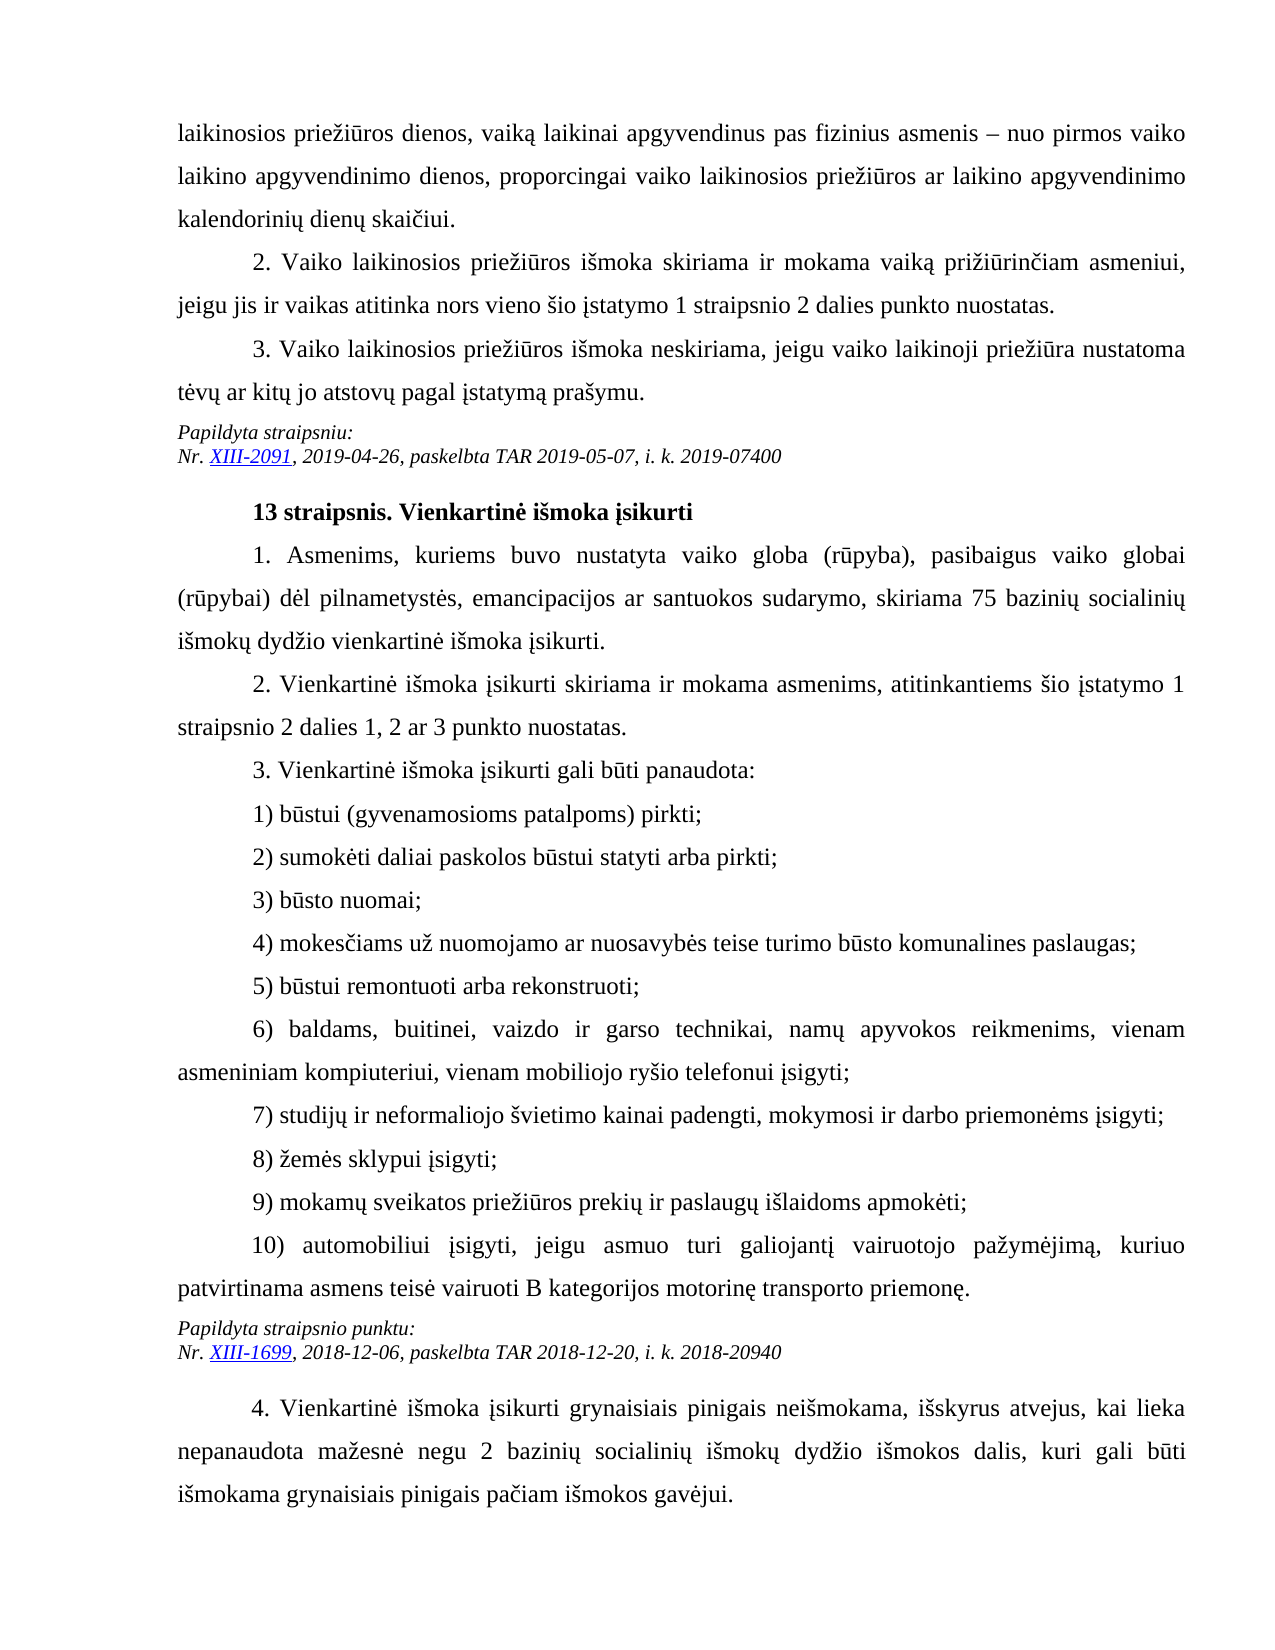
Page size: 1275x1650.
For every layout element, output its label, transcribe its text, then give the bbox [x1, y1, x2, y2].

text 2. Vienkartinė išmoka įsikurti skiriama ir mokama asmenims, atitinkantiems šio įstatymo 1 straipsnio 2 dalies 1, 2 ar 3 punkto nuostatas. [177, 669, 1186, 741]
text Papildyta straipsnio punktu: [177, 1316, 1186, 1340]
text 2. Vaiko laikinosios priežiūros išmoka skiriama ir mokama vaiką prižiūrinčiam asmeniui, jeigu jis ir vaikas atitinka nors vieno šio įstatymo 1 straipsnio 2 dalies punkto nuostatas. [177, 247, 1186, 319]
text 4. Vienkartinė išmoka įsikurti grynaisiais pinigais neišmokama, išskyrus atvejus, kai lieka nepanaudota mažesnė negu 2 bazinių socialinių išmokų dydžio išmokos dalis, kuri gali būti išmokama grynaisiais pinigais pačiam išmokos gavėjui. [177, 1393, 1186, 1508]
text 3) būsto nuomai; [177, 885, 1186, 914]
text 1) būstui (gyvenamosioms patalpoms) pirkti; [177, 799, 1186, 827]
text 7) studijų ir neformaliojo švietimo kainai padengti, mokymosi ir darbo priemonėms įsigyti; [177, 1101, 1186, 1129]
text Nr. XIII-2091, 2019-04-26, paskelbta TAR 2019-05-07, i. k. 2019-07400 [177, 444, 1186, 468]
text 4) mokesčiams už nuomojamo ar nuosavybės teise turimo būsto komunalines paslaugas; [177, 928, 1186, 957]
text 8) žemės sklypui įsigyti; [177, 1144, 1186, 1172]
text 9) mokamų sveikatos priežiūros prekių ir paslaugų išlaidoms apmokėti; [177, 1187, 1186, 1216]
text Papildyta straipsniu: [177, 420, 1186, 444]
text Nr. XIII-1699, 2018-12-06, paskelbta TAR 2018-12-20, i. k. 2018-20940 [177, 1340, 1186, 1364]
text 10) automobiliui įsigyti, jeigu asmuo turi galiojantį vairuotojo pažymėjimą, kuriuo patvirtinama asmens teisė vairuoti B kategorijos motorinę transporto priemonę. [177, 1230, 1186, 1302]
text 1. Asmenims, kuriems buvo nustatyta vaiko globa (rūpyba), pasibaigus vaiko globai (rūpybai) dėl pilnametystės, emancipacijos ar santuokos sudarymo, skiriama 75 bazinių socialinių išmokų dydžio vienkartinė išmoka įsikurti. [177, 540, 1186, 655]
text 3. Vienkartinė išmoka įsikurti gali būti panaudota: [177, 756, 1186, 784]
text 13 straipsnis. Vienkartinė išmoka įsikurti [177, 497, 1186, 526]
text 3. Vaiko laikinosios priežiūros išmoka neskiriama, jeigu vaiko laikinoji priežiūra nustatoma tėvų ar kitų jo atstovų pagal įstatymą prašymu. [177, 334, 1186, 406]
text 2) sumokėti daliai paskolos būstui statyti arba pirkti; [177, 842, 1186, 871]
text laikinosios priežiūros dienos, vaiką laikinai apgyvendinus pas fizinius asmenis – nuo pirmos vaiko laikino apgyvendinimo dienos, proporcingai vaiko laikinosios priežiūros ar laikino apgyvendinimo kalendorinių dienų skaičiui. [177, 118, 1186, 233]
text 5) būstui remontuoti arba rekonstruoti; [177, 971, 1186, 1000]
text 6) baldams, buitinei, vaizdo ir garso technikai, namų apyvokos reikmenims, vienam asmeniniam kompiuteriui, vienam mobiliojo ryšio telefonui įsigyti; [177, 1014, 1186, 1086]
